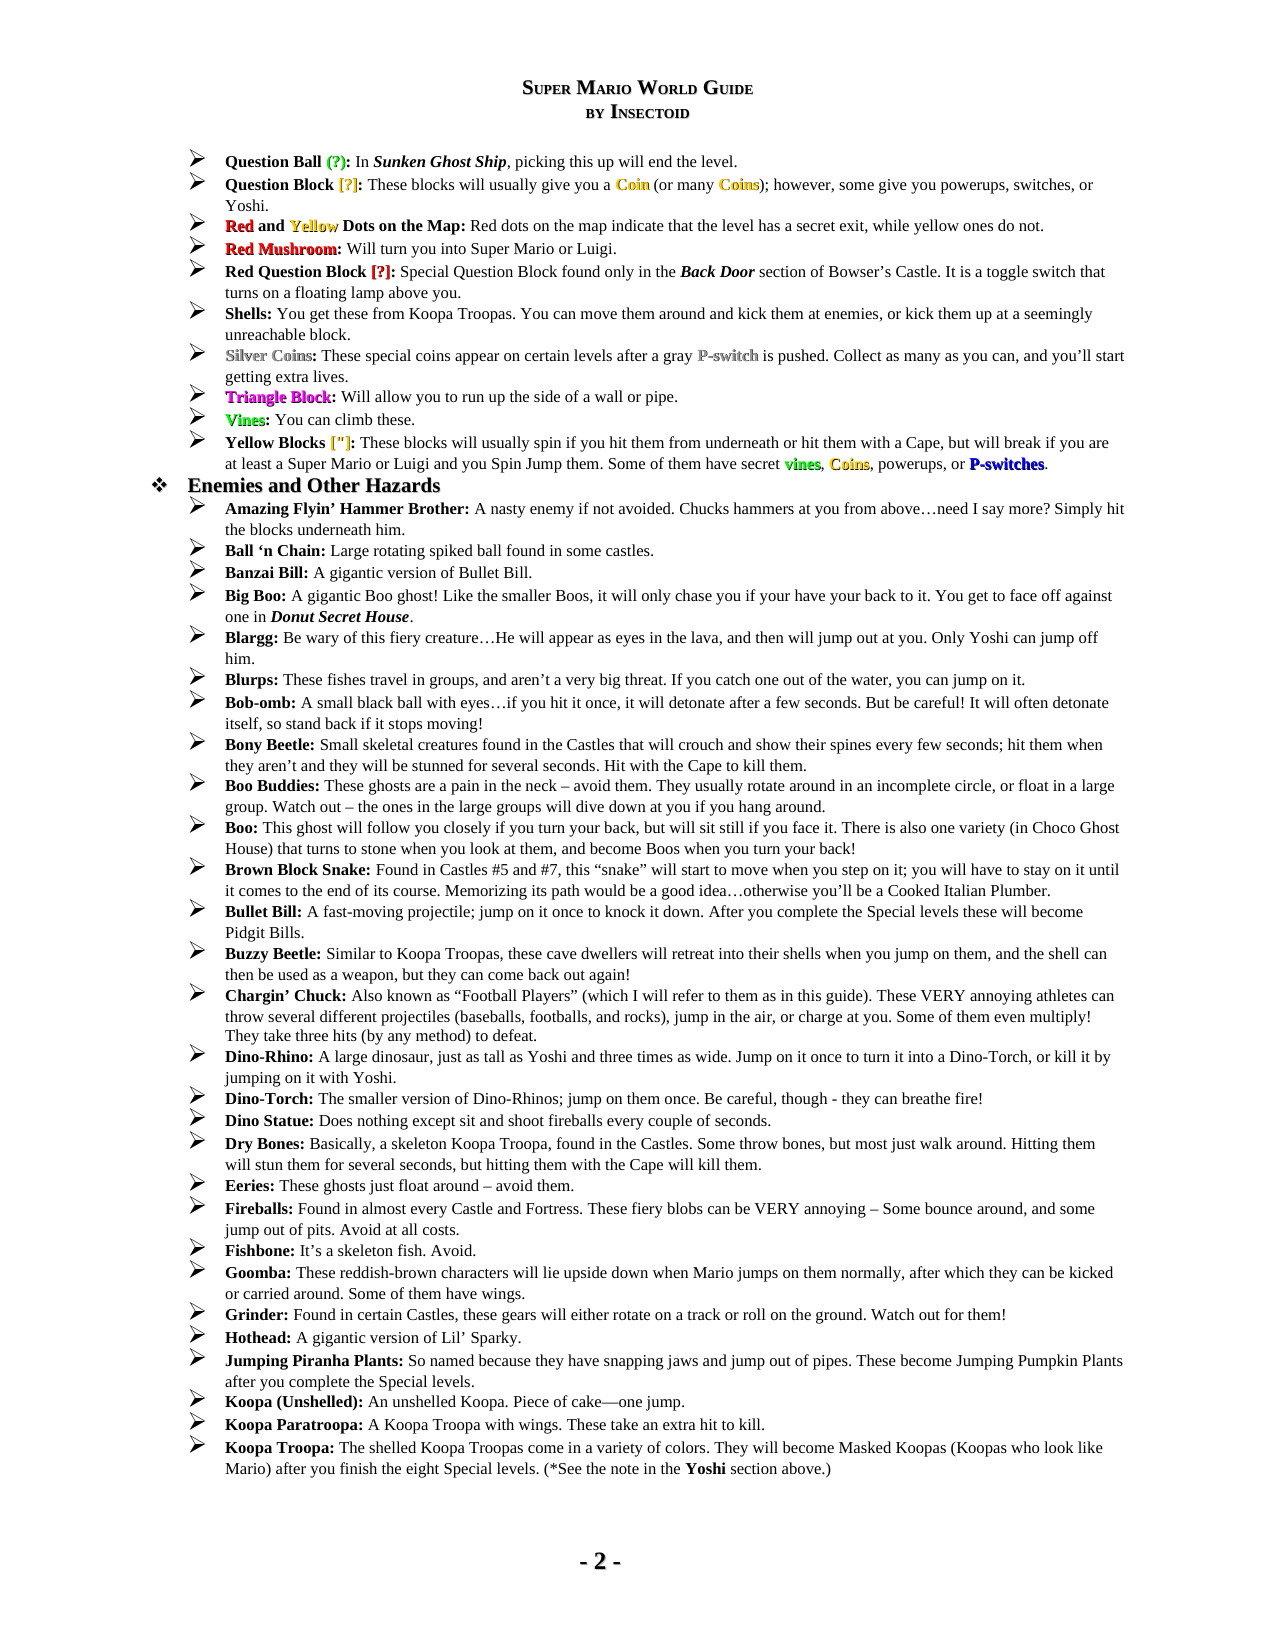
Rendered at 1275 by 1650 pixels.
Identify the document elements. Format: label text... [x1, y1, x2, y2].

list Amazing Flyin’ Hammer Brother: A nasty enemy if not avoided. Chucks hammers at you from above…need I say more? Simply hit the blocks underneath him. [187, 497, 1125, 539]
list Bony Beetle: Small skeletal creatures found in the Castles that will crouch and show their spines every few seconds; hit them when they aren’t and they will be stunned for several seconds. Hit with the Cape to kill them. [187, 733, 1125, 774]
list Bullet Bill: A fast-moving projectile; jump on it once to knock it down. After you complete the Special levels these will become Pidgit Bills. [187, 900, 1125, 942]
list Dino Statue: Does nothing except sit and shoot fireballs every couple of seconds. [187, 1109, 1125, 1132]
list Grinder: Found in certain Castles, these gears will either rotate on a track or roll on the ground. Watch out for them! [187, 1303, 1125, 1326]
list Koopa Troopa: The shelled Koopa Troopas come in a variety of colors. They will become Masked Koopas (Koopas who look like Mario) after you finish the eight Special levels. (*See the note in the Yoshi section above.) [187, 1436, 1125, 1478]
list Triangle Block: Will allow you to run up the side of a wall or pipe. [187, 386, 1125, 408]
list Vines: You can climb these. [187, 408, 1125, 431]
list Ball ‘n Chain: Large rotating spiked ball found in some castles. [187, 539, 1125, 562]
list Koopa Paratroopa: A Koopa Troopa with wings. These take an extra hit to kill. [187, 1413, 1125, 1436]
list Dry Bones: Basically, a skeleton Koopa Troopa, found in the Castles. Some throw bones, but most just walk around. Hitting them will stun them for several seconds, but hitting them with the Cape will kill them. [187, 1132, 1125, 1174]
list Shells: You get these from Koopa Troopas. You can move them around and kick them at enemies, or kick them up at a seemingly unreachable block. [187, 302, 1125, 344]
list Big Boo: A gigantic Boo ghost! Like the smaller Boos, it will only chase you if your have your back to it. You get to face off against one in Donut Secret House. [187, 584, 1125, 626]
list Boo: This ghost will follow you closely if you turn your back, but will sit still if you face it. There is also one variety (in Choco Ghost House) that turns to stone when you look at them, and become Boos when you turn your back! [187, 816, 1125, 858]
list Question Ball (?): In Sunken Ghost Ship, picking this up will end the level. [187, 150, 1125, 173]
list Fireballs: Found in almost every Castle and Fortress. These fiery blobs can be VERY annoying – Some bounce around, and some jump out of pits. Avoid at all costs. [187, 1197, 1125, 1239]
list Banzai Bill: A gigantic version of Bullet Bill. [187, 562, 1125, 584]
list Blurps: These fishes travel in groups, and aren’t a very big threat. If you catch one out of the water, you can jump on it. [187, 668, 1125, 691]
list Brown Block Snake: Found in Castles #5 and #7, this “snake” will start to move when you step on it; you will have to stay on it until it comes to the end of its course. Memorizing its path would be a good idea…otherwise you’ll be a Cooked Italian Plumber. [187, 858, 1125, 900]
list Boo Buddies: These ghosts are a pain in the neck – avoid them. They usually rotate around in an incomplete circle, or float in a large group. Watch out – the ones in the large groups will dive down at you if you hang around. [187, 774, 1125, 816]
list Koopa (Unshelled): An unshelled Koopa. Piece of cake—one jump. [187, 1391, 1125, 1413]
list Jumping Piranha Plants: So named because they have snapping jaws and jump out of pipes. These become Jumping Pumpkin Plants after you complete the Special levels. [187, 1349, 1125, 1391]
list Eeries: These ghosts just float around – avoid them. [187, 1174, 1125, 1197]
list Buzzy Beetle: Similar to Koopa Troopas, these cave dwellers will retreat into their shells when you jump on them, and the shell can then be used as a weapon, but they can come back out again! [187, 942, 1125, 984]
list Hothead: A gigantic version of Lil’ Sparky. [187, 1326, 1125, 1349]
list Yellow Blocks ["]: These blocks will usually spin if you hit them from underneath or hit them with a Cape, but will break if you are at least a Super Mario or Luigi and you Spin Jump them. Some of them have secret vines, Coins, powerups, or P-switches. [187, 431, 1125, 473]
list Red and Yellow Dots on the Map: Red dots on the map indicate that the level has a secret exit, while yellow ones do not. [187, 214, 1125, 237]
list Fishbone: It’s a skeleton fish. Avoid. [187, 1239, 1125, 1261]
list Enemies and Other Hazards [150, 473, 1125, 497]
list Red Mushroom: Will turn you into Super Mario or Luigi. [187, 237, 1125, 260]
list Bob-omb: A small black ball with eyes…if you hit it once, it will detonate after a few seconds. But be careful! It will often detonate itself, so stand back if it stops moving! [187, 691, 1125, 733]
list Silver Coins: These special coins appear on certain levels after a gray P-switch is pushed. Collect as many as you can, and you’ll start getting extra lives. [187, 344, 1125, 386]
list Dino-Rhino: A large dinosaur, just as tall as Yoshi and three times as wide. Jump on it once to turn it into a Dino-Torch, or kill it by jumping on it with Yoshi. [187, 1045, 1125, 1087]
list Blargg: Be wary of this fiery creature…He will appear as eyes in the lava, and then will jump out at you. Only Yoshi can jump off him. [187, 626, 1125, 668]
list Dino-Torch: The smaller version of Dino-Rhinos; jump on them once. Be careful, though - they can breathe fire! [187, 1087, 1125, 1109]
list Chargin’ Chuck: Also known as “Football Players” (which I will refer to them as in this guide). These VERY annoying athletes can throw several different projectiles (baseballs, footballs, and rocks), jump in the air, or charge at you. Some of them even multiply! They take three hits (by any method) to defeat. [187, 984, 1125, 1045]
list Red Question Block [?]: Special Question Block found only in the Back Door section of Bowser’s Castle. It is a toggle switch that turns on a floating lamp above you. [187, 260, 1125, 302]
list Question Block [?]: These blocks will usually give you a Coin (or many Coins); however, some give you powerups, switches, or Yoshi. [187, 173, 1125, 214]
list Goomba: These reddish-brown characters will lie upside down when Mario jumps on them normally, after which they can be kicked or carried around. Some of them have wings. [187, 1261, 1125, 1303]
